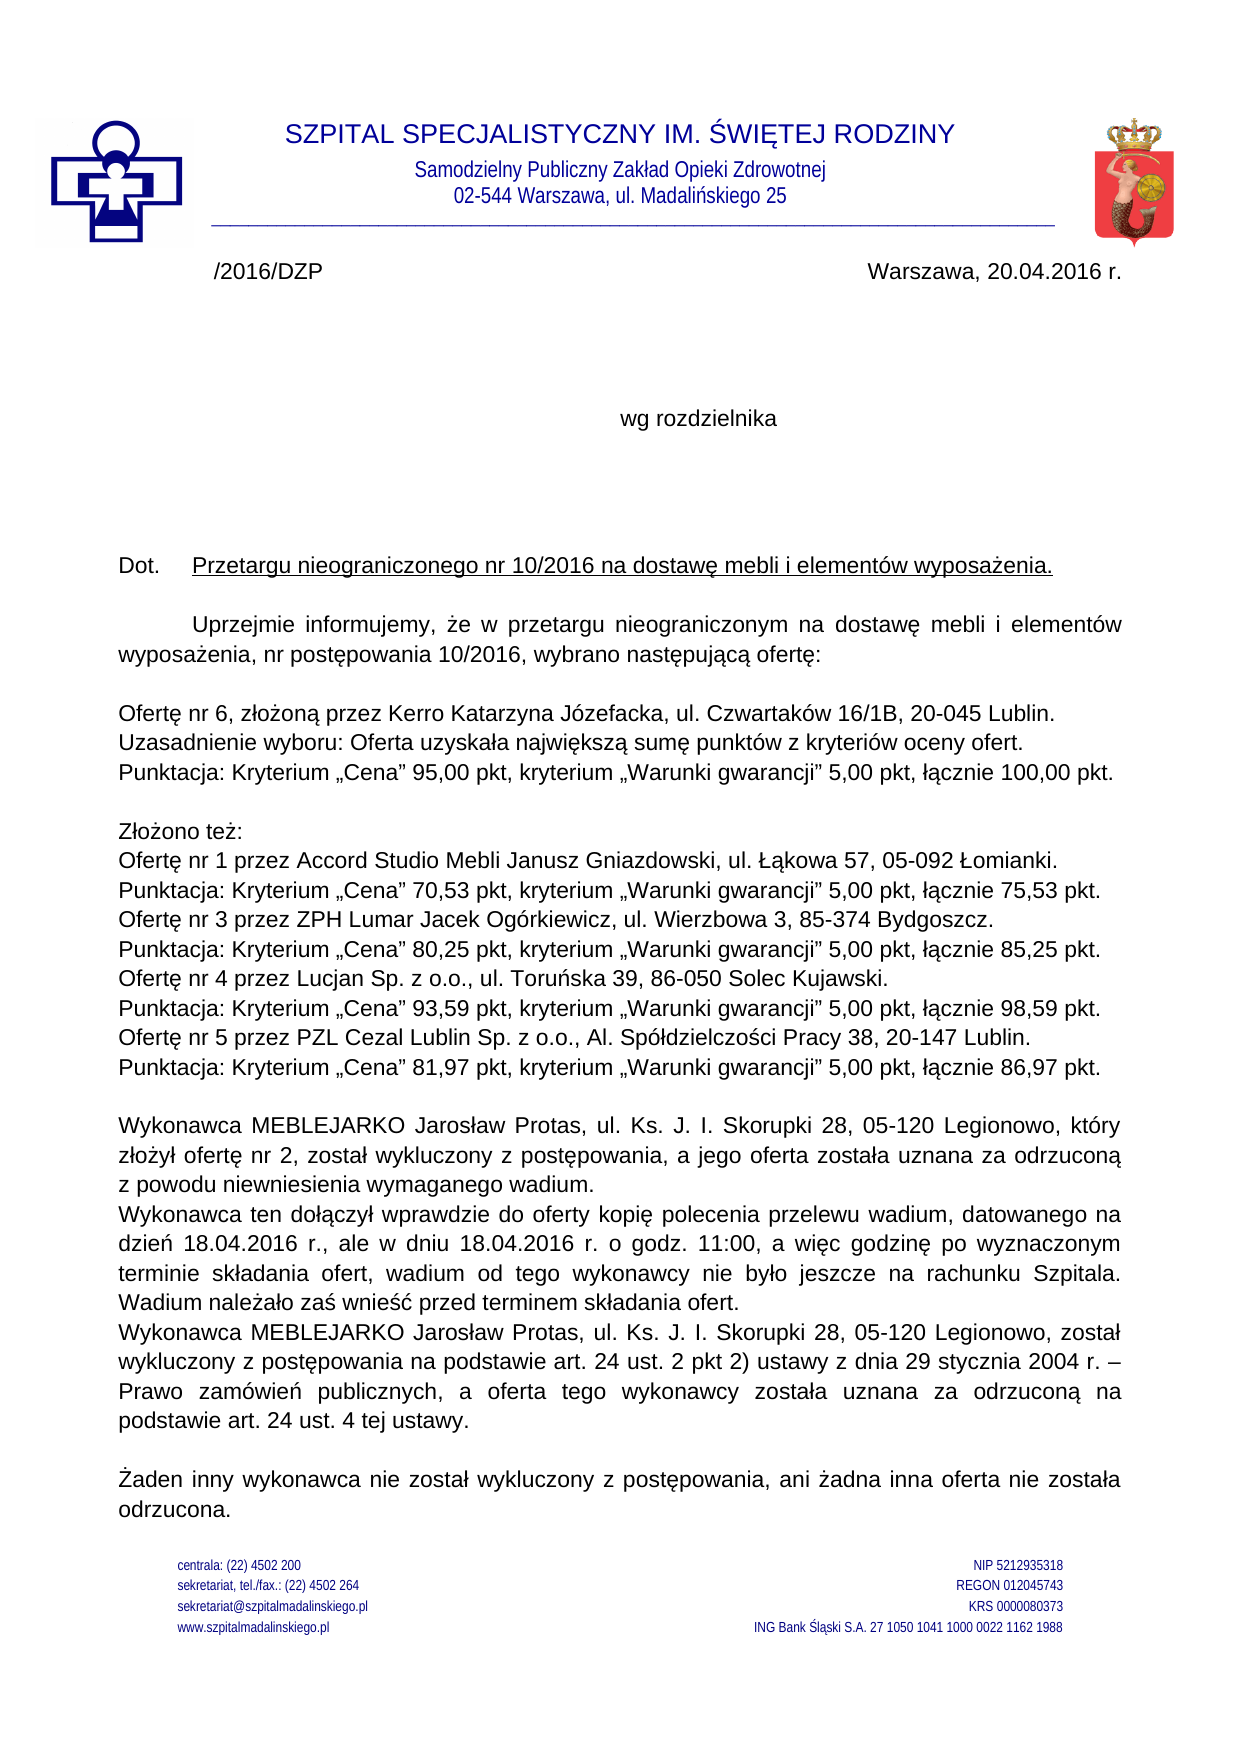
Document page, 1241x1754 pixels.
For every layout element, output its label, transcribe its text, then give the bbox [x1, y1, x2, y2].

text Ofertę nr 5 przez PZL Cezal Lublin Sp. z o.o., Al. Spółdzielczości Pracy 38, 20-147 Lublin. [118, 1022, 1122, 1051]
text Ofertę nr 4 przez Lucjan Sp. z o.o., ul. Toruńska 39, 86-050 Solec Kujawski. [118, 963, 1122, 992]
text Żaden inny wykonawca nie został wykluczony z postępowania, ani żadna inna oferta nie została odrzucona. [118, 1464, 1122, 1523]
text Złożono też: [118, 816, 1122, 845]
text Wykonawca ten dołączył wprawdzie do oferty kopię polecenia przelewu wadium, datowanego na dzień 18.04.2016 r., ale w dniu 18.04.2016 r. o godz. 11:00, a więc godzinę po wyznaczonym terminie składania ofert, wadium od tego wykonawcy nie było jeszcze na rachunku Szpitala. Wadium należało zaś wnieść przed terminem składania ofert. [118, 1199, 1122, 1317]
text Punktacja: Kryterium „Cena” 95,00 pkt, kryterium „Warunki gwarancji” 5,00 pkt, łącznie 100,00 pkt. [118, 757, 1122, 786]
text Ofertę nr 1 przez Accord Studio Mebli Janusz Gniazdowski, ul. Łąkowa 57, 05-092 Łomianki. [118, 845, 1122, 874]
text Wykonawca MEBLEJARKO Jarosław Protas, ul. Ks. J. I. Skorupki 28, 05-120 Legionowo, który złożył ofertę nr 2, został wykluczony z postępowania, a jego oferta została uznana za odrzuconą z powodu niewniesienia wymaganego wadium. [118, 1110, 1122, 1199]
text Uzasadnienie wyboru: Oferta uzyskała największą sumę punktów z kryteriów oceny ofert. [118, 727, 1122, 757]
text Punktacja: Kryterium „Cena” 70,53 pkt, kryterium „Warunki gwarancji” 5,00 pkt, łącznie 75,53 pkt. [118, 874, 1122, 904]
text Punktacja: Kryterium „Cena” 81,97 pkt, kryterium „Warunki gwarancji” 5,00 pkt, łącznie 86,97 pkt. [118, 1051, 1122, 1081]
text Ofertę nr 6, złożoną przez Kerro Katarzyna Józefacka, ul. Czwartaków 16/1B, 20-045 Lublin. [118, 698, 1122, 727]
text Punktacja: Kryterium „Cena” 93,59 pkt, kryterium „Warunki gwarancji” 5,00 pkt, łącznie 98,59 pkt. [118, 992, 1122, 1022]
picture [34, 118, 194, 248]
text Wykonawca MEBLEJARKO Jarosław Protas, ul. Ks. J. I. Skorupki 28, 05-120 Legionowo, został wykluczony z postępowania na podstawie art. 24 ust. 2 pkt 2) ustawy z dnia 29 stycznia 2004 r. – Prawo zamówień publicznych, a oferta tego wykonawcy została uznana za odrzuconą na podstawie art. 24 ust. 4 tej ustawy. [118, 1317, 1122, 1435]
text wg rozdzielnika [620, 403, 1122, 432]
picture [1092, 118, 1175, 249]
text Uprzejmie informujemy, że w przetargu nieograniczonym na dostawę mebli i elementów wyposażenia, nr postępowania 10/2016, wybrano następującą ofertę: [118, 609, 1122, 668]
text /2016/DZP Warszawa, 20.04.2016 r. [118, 256, 1122, 285]
text Punktacja: Kryterium „Cena” 80,25 pkt, kryterium „Warunki gwarancji” 5,00 pkt, łącznie 85,25 pkt. [118, 933, 1122, 963]
text Dot. Przetargu nieograniczonego nr 10/2016 na dostawę mebli i elementów wyposażenia. [118, 550, 1122, 580]
text Ofertę nr 3 przez ZPH Lumar Jacek Ogórkiewicz, ul. Wierzbowa 3, 85-374 Bydgoszcz. [118, 904, 1122, 933]
